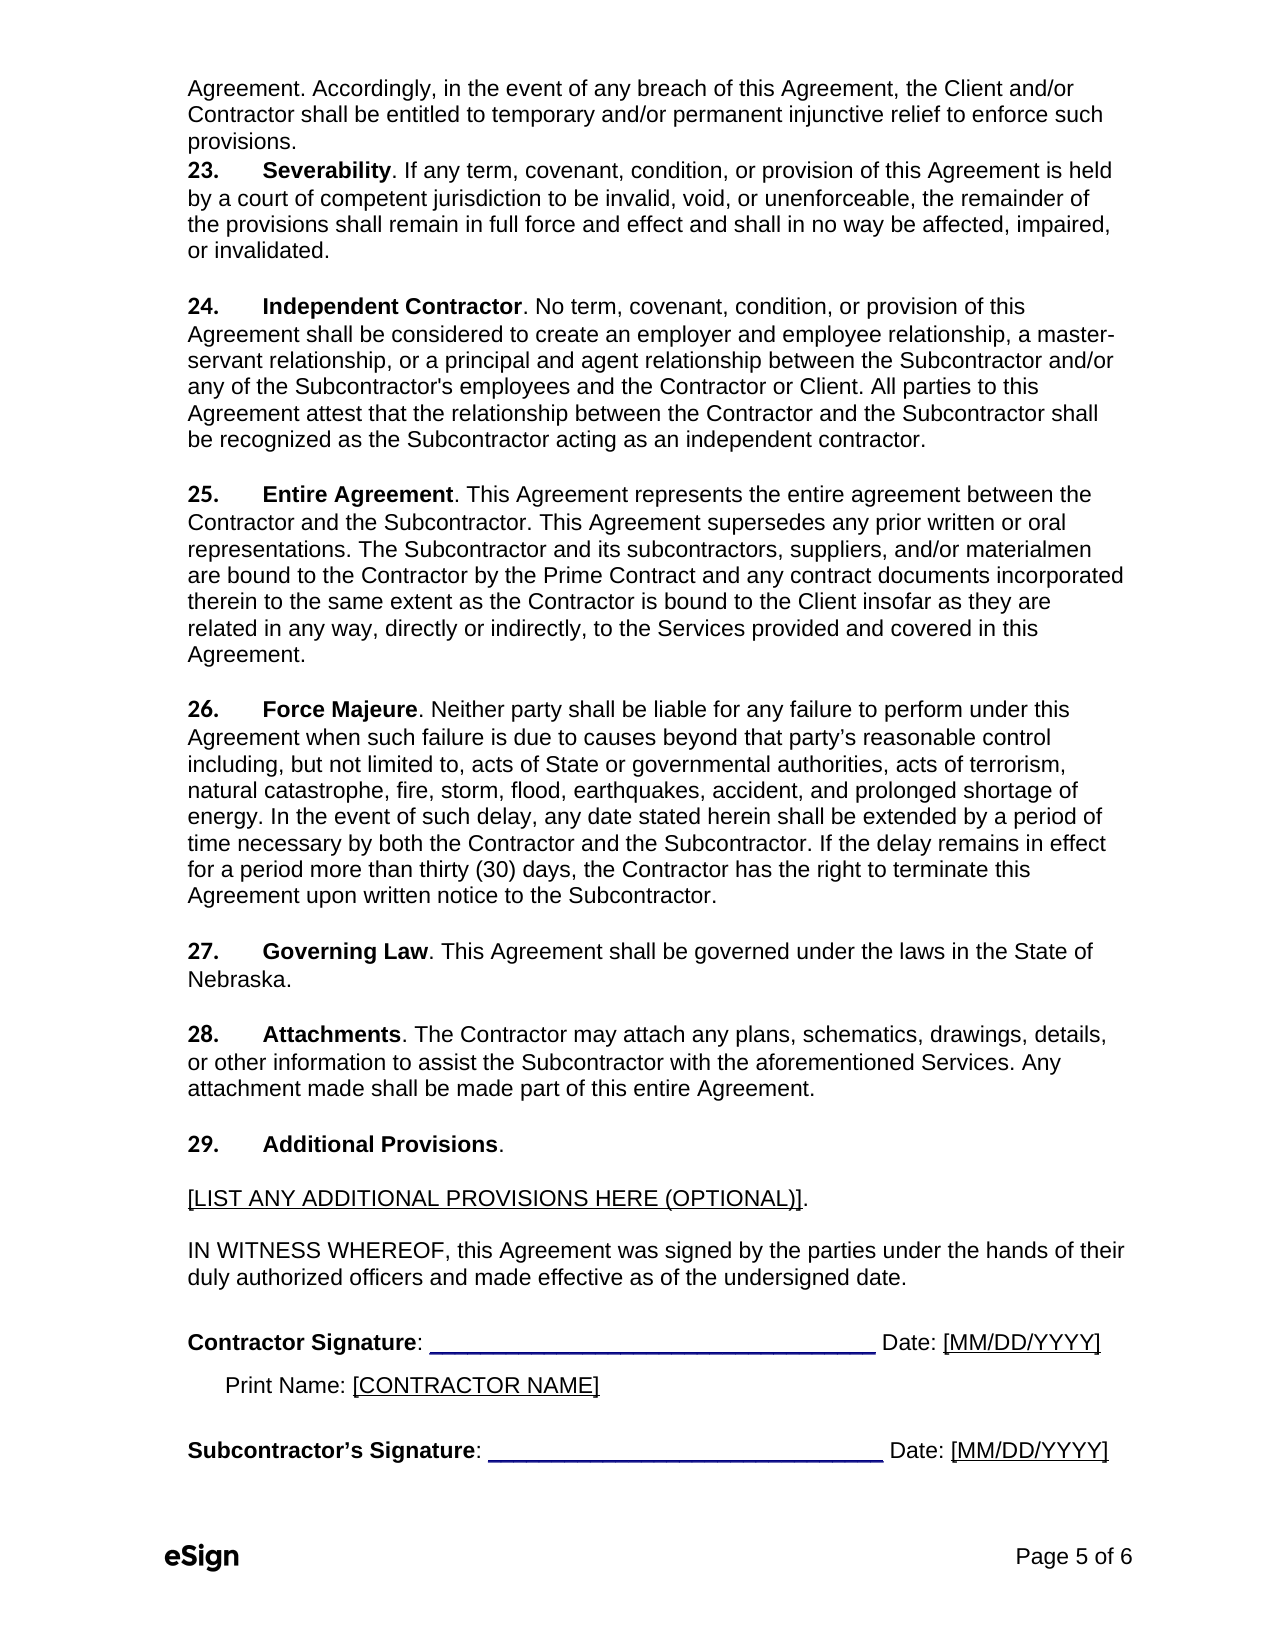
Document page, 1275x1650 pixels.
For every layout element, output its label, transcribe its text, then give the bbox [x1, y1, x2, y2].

list Force Majeure. Neither party shall be liable for any failure to perform under this Agreement when such failure is due to causes beyond that party’s reasonable control including, but not limited to, acts of State or governmental authorities, acts of terrorism, natural catastrophe, fire, storm, flood, earthquakes, accident, and prolonged shortage of energy. In the event of such delay, any date stated herein shall be extended by a period of time necessary by both the Contractor and the Subcontractor. If the delay remains in effect for a period more than thirty (30) days, the Contractor has the right to terminate this Agreement upon written notice to the Subcontractor. [187, 694, 1125, 909]
list Contractor Signature: ___________________________________ Date: [MM/DD/YYYY] [187, 1329, 1125, 1355]
list Agreement. Accordingly, in the event of any breach of this Agreement, the Client and/or Contractor shall be entitled to temporary and/or permanent injunctive relief to enforce such provisions. [187, 75, 1125, 154]
list Entire Agreement. This Agreement represents the entire agreement between the Contractor and the Subcontractor. This Agreement supersedes any prior written or oral representations. The Subcontractor and its subcontractors, suppliers, and/or materialmen are bound to the Contractor by the Prime Contract and any contract documents incorporated therein to the same extent as the Contractor is bound to the Client insofar as they are related in any way, directly or indirectly, to the Services provided and covered in this Agreement. [187, 479, 1125, 667]
list Subcontractor’s Signature: _______________________________ Date: [MM/DD/YYYY] [187, 1437, 1125, 1463]
list [LIST ANY ADDITIONAL PROVISIONS HERE (OPTIONAL)]. [187, 1185, 1125, 1211]
list IN WITNESS WHEREOF, this Agreement was signed by the parties under the hands of their duly authorized officers and made effective as of the undersigned date. [187, 1237, 1125, 1290]
list Governing Law. This Agreement shall be governed under the laws in the State of Nebraska. [187, 935, 1125, 992]
text Print Name: [CONTRACTOR NAME] [225, 1372, 1125, 1398]
list Additional Provisions. [187, 1128, 1125, 1158]
list Independent Contractor. No term, covenant, condition, or provision of this Agreement shall be considered to create an employer and employee relationship, a master-servant relationship, or a principal and agent relationship between the Subcontractor and/or any of the Subcontractor's employees and the Contractor or Client. All parties to this Agreement attest that the relationship between the Contractor and the Subcontractor shall be recognized as the Subcontractor acting as an independent contractor. [187, 290, 1125, 452]
list Attachments. The Contractor may attach any plans, schematics, drawings, details, or other information to assist the Subcontractor with the aforementioned Services. Any attachment made shall be made part of this entire Agreement. [187, 1018, 1125, 1101]
list Severability. If any term, covenant, condition, or provision of this Agreement is held by a court of competent jurisdiction to be invalid, void, or unenforceable, the remainder of the provisions shall remain in full force and effect and shall in no way be affected, impaired, or invalidated. [187, 154, 1125, 264]
